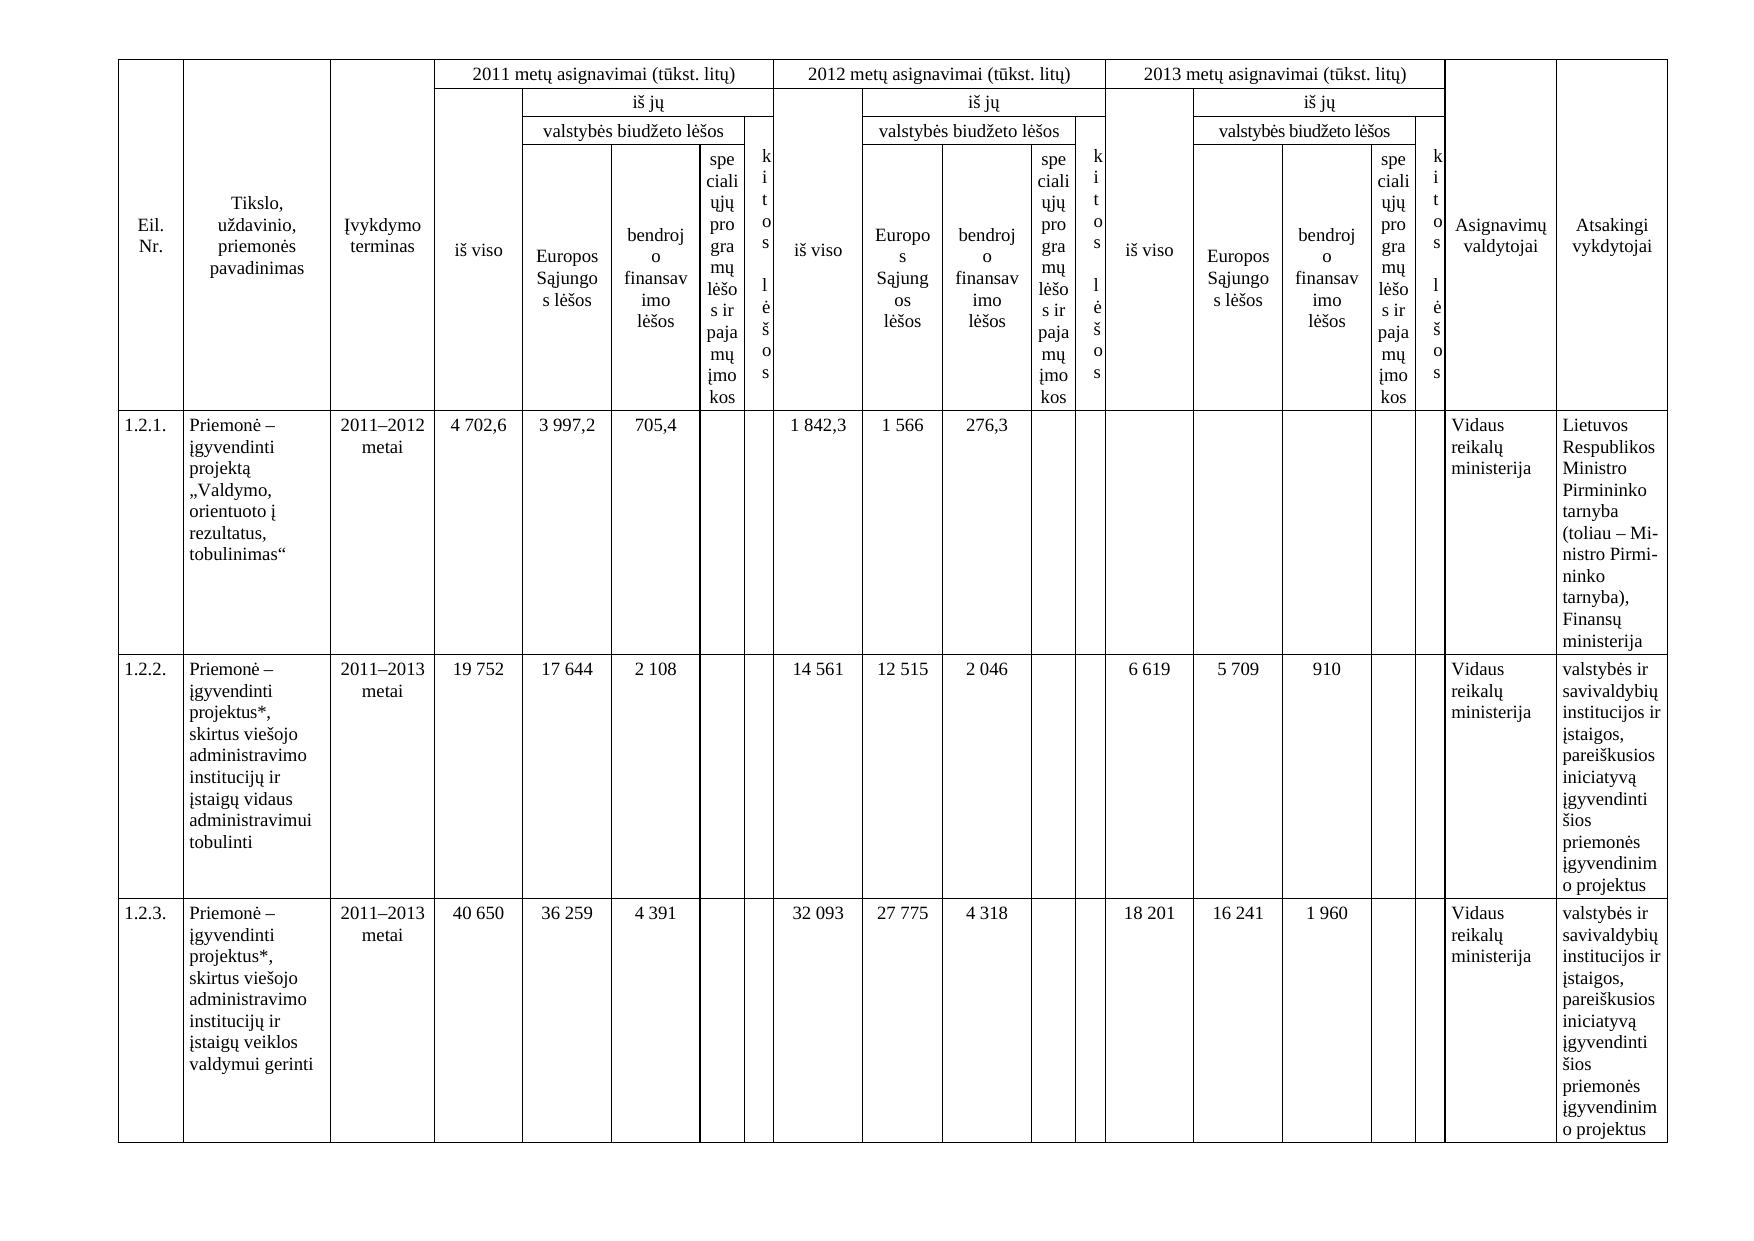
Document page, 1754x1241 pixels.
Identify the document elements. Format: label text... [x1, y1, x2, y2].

table_cell [1076, 411, 1105, 654]
table_cell Priemonė – įgyvendinti projektus*, skirtus viešojo administravimo institucijų ir įstaigų veiklos valdymui gerinti [184, 899, 330, 1142]
table_cell 1.2.2. [119, 655, 183, 898]
table_cell kitos lėšos [1416, 117, 1444, 410]
table_cell [701, 411, 744, 654]
table_cell Europos Sąjungos lėšos [863, 145, 942, 410]
table_cell valstybės biudžeto lėšos [523, 117, 744, 144]
table_cell [745, 411, 773, 654]
table_cell 1 960 [1283, 899, 1371, 1142]
table_cell [1283, 411, 1371, 654]
table_cell 5 709 [1194, 655, 1282, 898]
table_cell 40 650 [435, 899, 522, 1142]
table_cell Priemonė – įgyvendinti projektą „Valdymo, orientuoto į rezultatus, tobulinimas“ [184, 411, 330, 654]
table_cell specialiųjų programų lėšos ir pajamų įmokos [701, 145, 744, 410]
table_cell [1372, 411, 1415, 654]
table_cell kitos lėšos [1076, 117, 1105, 410]
table_cell 4 318 [943, 899, 1031, 1142]
table_cell 2011–2013 metai [331, 655, 434, 898]
table_header Įvykdymo terminas [331, 60, 434, 410]
table_cell [1416, 899, 1444, 1142]
table_cell 1 842,3 [774, 411, 862, 654]
table_cell 910 [1283, 655, 1371, 898]
table_cell specialiųjų programų lėšos ir pajamų įmokos [1032, 145, 1075, 410]
table_cell Europos Sąjungos lėšos [523, 145, 611, 410]
table_cell [1032, 411, 1075, 654]
table_cell 3 997,2 [523, 411, 611, 654]
table_cell 2 108 [612, 655, 699, 898]
table_cell [1032, 655, 1075, 898]
table_cell 12 515 [863, 655, 942, 898]
table_cell bendrojo finansavimo lėšos [1283, 145, 1371, 410]
table_header 2011 metų asignavimai (tūkst. litų) [435, 60, 773, 87]
table_cell 6 619 [1106, 655, 1193, 898]
table_cell Vidaus reikalų ministerija [1446, 411, 1556, 654]
table_cell 705,4 [612, 411, 699, 654]
table_cell 36 259 [523, 899, 611, 1142]
table_header Atsakingi vykdytojai [1557, 60, 1667, 410]
table_cell 1 566 [863, 411, 942, 654]
table_cell [745, 899, 773, 1142]
table_cell Priemonė – įgyvendinti projektus*, skirtus viešojo administravimo institucijų ir įstaigų vidaus administravimui tobulinti [184, 655, 330, 898]
table_cell valstybės biudžeto lėšos [1194, 117, 1415, 144]
table_cell [1416, 411, 1444, 654]
table_cell 276,3 [943, 411, 1031, 654]
table_cell specialiųjų programų lėšos ir pajamų įmokos [1372, 145, 1415, 410]
table_header 2012 metų asignavimai (tūkst. litų) [774, 60, 1105, 87]
table_cell [1372, 899, 1415, 1142]
table_cell [701, 655, 744, 898]
table_cell iš jų [863, 89, 1105, 116]
table_cell [1416, 655, 1444, 898]
table_cell [1076, 899, 1105, 1142]
table_cell 32 093 [774, 899, 862, 1142]
table_cell valstybės ir savivaldybių institucijos ir įstaigos, pareiškusios iniciatyvą įgyvendinti šios priemonės įgyvendinimo projektus [1557, 655, 1667, 898]
table_cell [745, 655, 773, 898]
table_header 2013 metų asignavimai (tūkst. litų) [1106, 60, 1444, 87]
table_cell 2011–2012 metai [331, 411, 434, 654]
table_cell iš jų [523, 89, 773, 116]
table_cell iš viso [435, 89, 522, 410]
table_cell 4 702,6 [435, 411, 522, 654]
table_cell iš viso [1106, 89, 1193, 410]
table_cell [1032, 899, 1075, 1142]
table_cell valstybės biudžeto lėšos [863, 117, 1075, 144]
table_cell 16 241 [1194, 899, 1282, 1142]
table_cell [701, 899, 744, 1142]
table_cell 2 046 [943, 655, 1031, 898]
table_cell bendrojo finansavimo lėšos [943, 145, 1031, 410]
table_cell [1194, 411, 1282, 654]
table_cell 19 752 [435, 655, 522, 898]
table_cell 14 561 [774, 655, 862, 898]
table_cell 4 391 [612, 899, 699, 1142]
table_cell 27 775 [863, 899, 942, 1142]
table_cell Lietuvos Res­publikos Mi­nistro Pirminin­ko tarnyba (toliau – Mi­nistro Pirmi­ninko tarnyba), Finansų ministerija [1557, 411, 1667, 654]
table_cell 1.2.1. [119, 411, 183, 654]
table_cell kitos lėšos [745, 117, 773, 410]
table_cell 1.2.3. [119, 899, 183, 1142]
table_header Eil. Nr. [119, 60, 183, 410]
table_cell valstybės ir savivaldybių institucijos ir įstaigos, pareiškusios iniciatyvą įgyvendinti šios priemonės įgyvendinimo projektus [1557, 899, 1667, 1142]
table_cell iš viso [774, 89, 862, 410]
table_cell [1106, 411, 1193, 654]
table_cell 17 644 [523, 655, 611, 898]
table_header Tikslo, uždavinio, priemonės pavadinimas [184, 60, 330, 410]
table_header Asignavimų valdytojai [1446, 60, 1556, 410]
table_cell iš jų [1194, 89, 1444, 116]
table_cell Vidaus reikalų ministerija [1446, 899, 1556, 1142]
table_cell 18 201 [1106, 899, 1193, 1142]
table_cell Vidaus reikalų ministerija [1446, 655, 1556, 898]
table_cell [1076, 655, 1105, 898]
table_cell [1372, 655, 1415, 898]
table_cell 2011–2013 metai [331, 899, 434, 1142]
table_cell Europos Sąjungos lėšos [1194, 145, 1282, 410]
table_cell bendrojo finansavimo lėšos [612, 145, 699, 410]
